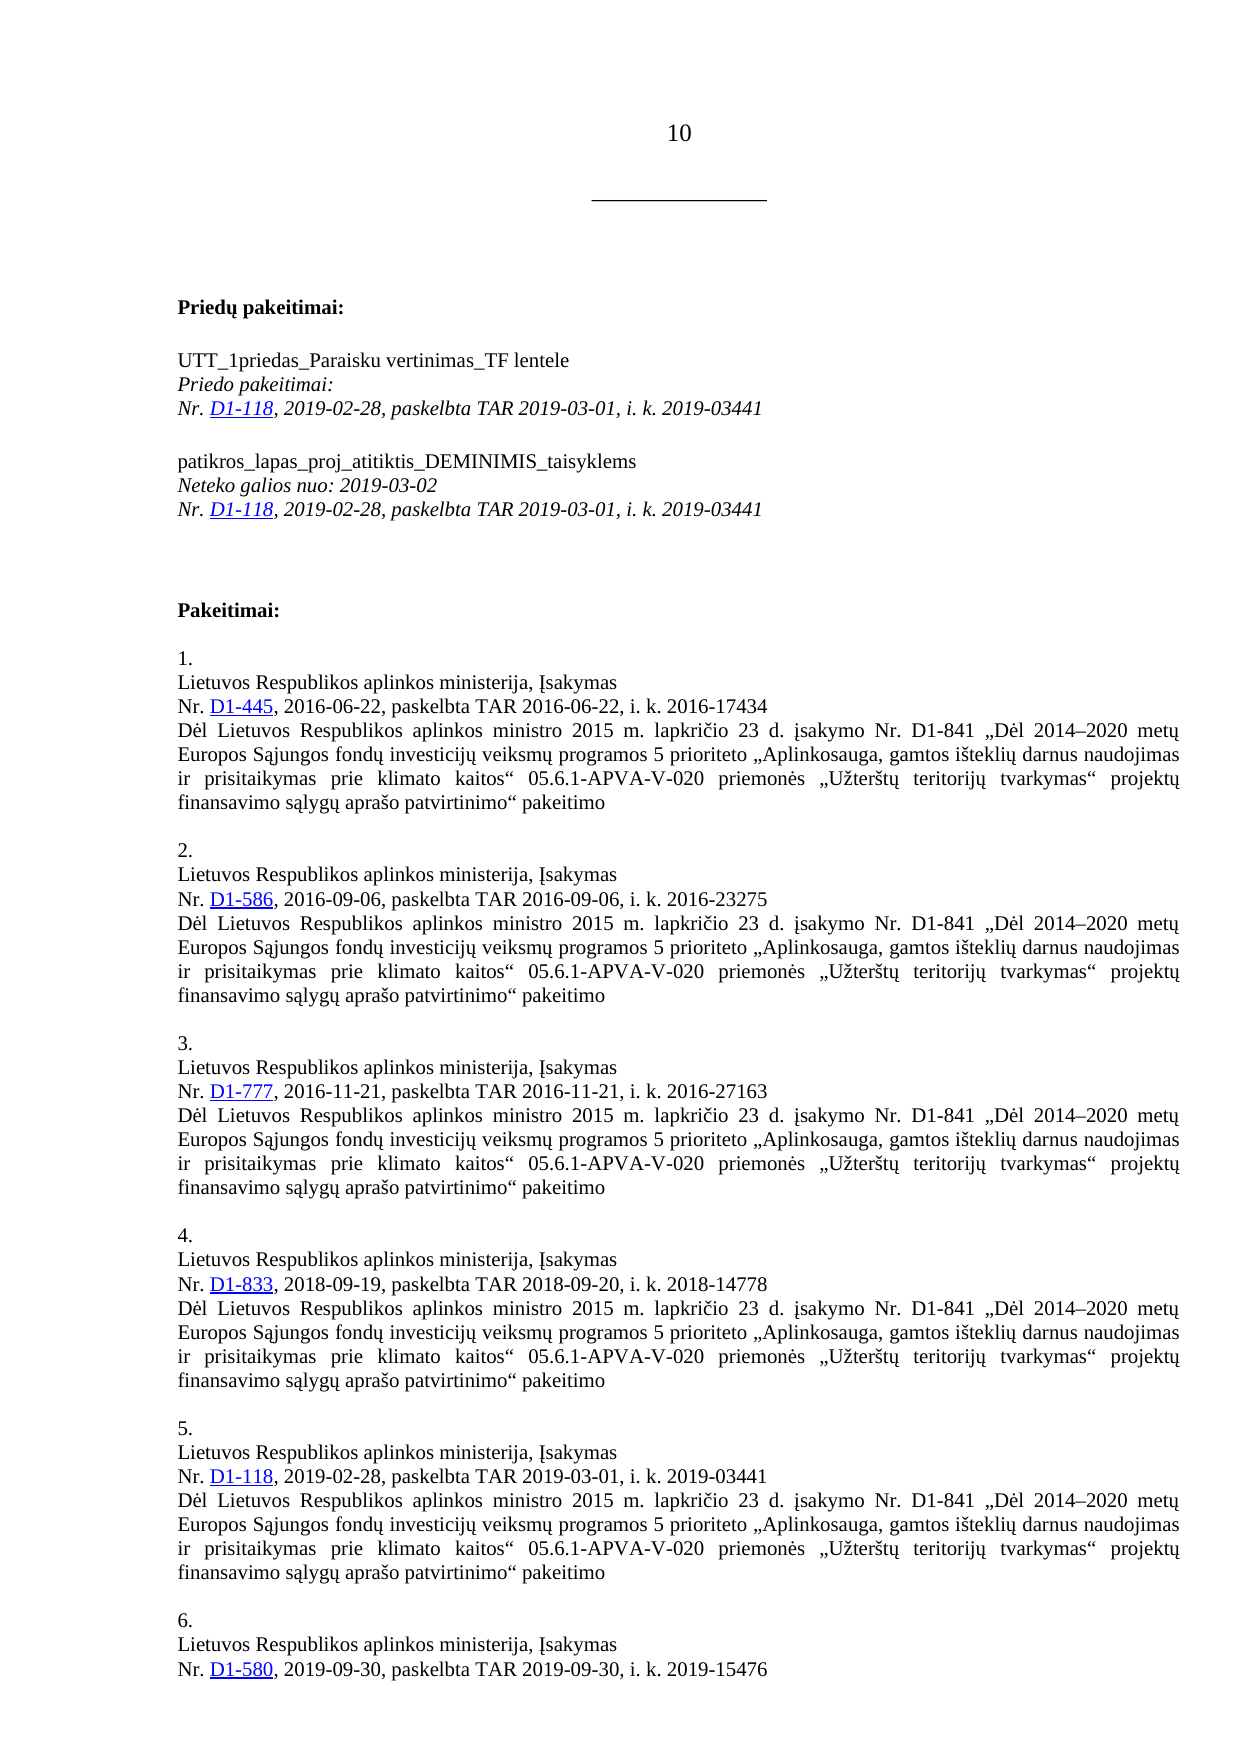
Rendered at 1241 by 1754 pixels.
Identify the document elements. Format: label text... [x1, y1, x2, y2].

text Neteko galios nuo: 2019-03-02 [177, 473, 1181, 497]
text Dėl Lietuvos Respublikos aplinkos ministro 2015 m. lapkričio 23 d. įsakymo Nr. D1-841 „Dėl 2014–2020 metų Europos Sąjungos fondų investicijų veiksmų programos 5 prioriteto „Aplinkosauga, gamtos išteklių darnus naudojimas ir prisitaikymas prie klimato kaitos“ 05.6.1-APVA-V-020 priemonės „Užterštų teritorijų tvarkymas“ projektų finansavimo sąlygų aprašo patvirtinimo“ pakeitimo [177, 1488, 1181, 1584]
text Dėl Lietuvos Respublikos aplinkos ministro 2015 m. lapkričio 23 d. įsakymo Nr. D1-841 „Dėl 2014–2020 metų Europos Sąjungos fondų investicijų veiksmų programos 5 prioriteto „Aplinkosauga, gamtos išteklių darnus naudojimas ir prisitaikymas prie klimato kaitos“ 05.6.1-APVA-V-020 priemonės „Užterštų teritorijų tvarkymas“ projektų finansavimo sąlygų aprašo patvirtinimo“ pakeitimo [177, 718, 1181, 814]
text 5. [177, 1416, 1181, 1440]
text 3. [177, 1031, 1181, 1055]
text Pakeitimai: [177, 598, 1181, 622]
text Lietuvos Respublikos aplinkos ministerija, Įsakymas [177, 862, 1181, 886]
text Lietuvos Respublikos aplinkos ministerija, Įsakymas [177, 1440, 1181, 1464]
text 6. [177, 1608, 1181, 1632]
text Lietuvos Respublikos aplinkos ministerija, Įsakymas [177, 1055, 1181, 1079]
text Dėl Lietuvos Respublikos aplinkos ministro 2015 m. lapkričio 23 d. įsakymo Nr. D1-841 „Dėl 2014–2020 metų Europos Sąjungos fondų investicijų veiksmų programos 5 prioriteto „Aplinkosauga, gamtos išteklių darnus naudojimas ir prisitaikymas prie klimato kaitos“ 05.6.1-APVA-V-020 priemonės „Užterštų teritorijų tvarkymas“ projektų finansavimo sąlygų aprašo patvirtinimo“ pakeitimo [177, 1296, 1181, 1392]
text ______________ [177, 176, 1181, 204]
text Nr. D1-118, 2019-02-28, paskelbta TAR 2019-03-01, i. k. 2019-03441 [177, 1464, 1181, 1488]
text Lietuvos Respublikos aplinkos ministerija, Įsakymas [177, 1632, 1181, 1656]
text Nr. D1-118, 2019-02-28, paskelbta TAR 2019-03-01, i. k. 2019-03441 [177, 497, 1181, 521]
text Lietuvos Respublikos aplinkos ministerija, Įsakymas [177, 670, 1181, 694]
text Dėl Lietuvos Respublikos aplinkos ministro 2015 m. lapkričio 23 d. įsakymo Nr. D1-841 „Dėl 2014–2020 metų Europos Sąjungos fondų investicijų veiksmų programos 5 prioriteto „Aplinkosauga, gamtos išteklių darnus naudojimas ir prisitaikymas prie klimato kaitos“ 05.6.1-APVA-V-020 priemonės „Užterštų teritorijų tvarkymas“ projektų finansavimo sąlygų aprašo patvirtinimo“ pakeitimo [177, 1103, 1181, 1199]
text Nr. D1-777, 2016-11-21, paskelbta TAR 2016-11-21, i. k. 2016-27163 [177, 1079, 1181, 1103]
text Lietuvos Respublikos aplinkos ministerija, Įsakymas [177, 1247, 1181, 1271]
text Nr. D1-580, 2019-09-30, paskelbta TAR 2019-09-30, i. k. 2019-15476 [177, 1656, 1181, 1681]
text 1. [177, 646, 1181, 670]
text 2. [177, 838, 1181, 862]
text 4. [177, 1223, 1181, 1247]
text Nr. D1-833, 2018-09-19, paskelbta TAR 2018-09-20, i. k. 2018-14778 [177, 1271, 1181, 1296]
text patikros_lapas_proj_atitiktis_DEMINIMIS_taisyklems [177, 449, 1181, 473]
text Dėl Lietuvos Respublikos aplinkos ministro 2015 m. lapkričio 23 d. įsakymo Nr. D1-841 „Dėl 2014–2020 metų Europos Sąjungos fondų investicijų veiksmų programos 5 prioriteto „Aplinkosauga, gamtos išteklių darnus naudojimas ir prisitaikymas prie klimato kaitos“ 05.6.1-APVA-V-020 priemonės „Užterštų teritorijų tvarkymas“ projektų finansavimo sąlygų aprašo patvirtinimo“ pakeitimo [177, 911, 1181, 1007]
text Priedų pakeitimai: [177, 295, 1181, 319]
text Nr. D1-586, 2016-09-06, paskelbta TAR 2016-09-06, i. k. 2016-23275 [177, 886, 1181, 911]
text Nr. D1-118, 2019-02-28, paskelbta TAR 2019-03-01, i. k. 2019-03441 [177, 396, 1181, 420]
text UTT_1priedas_Paraisku vertinimas_TF lentele [177, 348, 1181, 372]
text Priedo pakeitimai: [177, 372, 1181, 396]
text Nr. D1-445, 2016-06-22, paskelbta TAR 2016-06-22, i. k. 2016-17434 [177, 694, 1181, 718]
